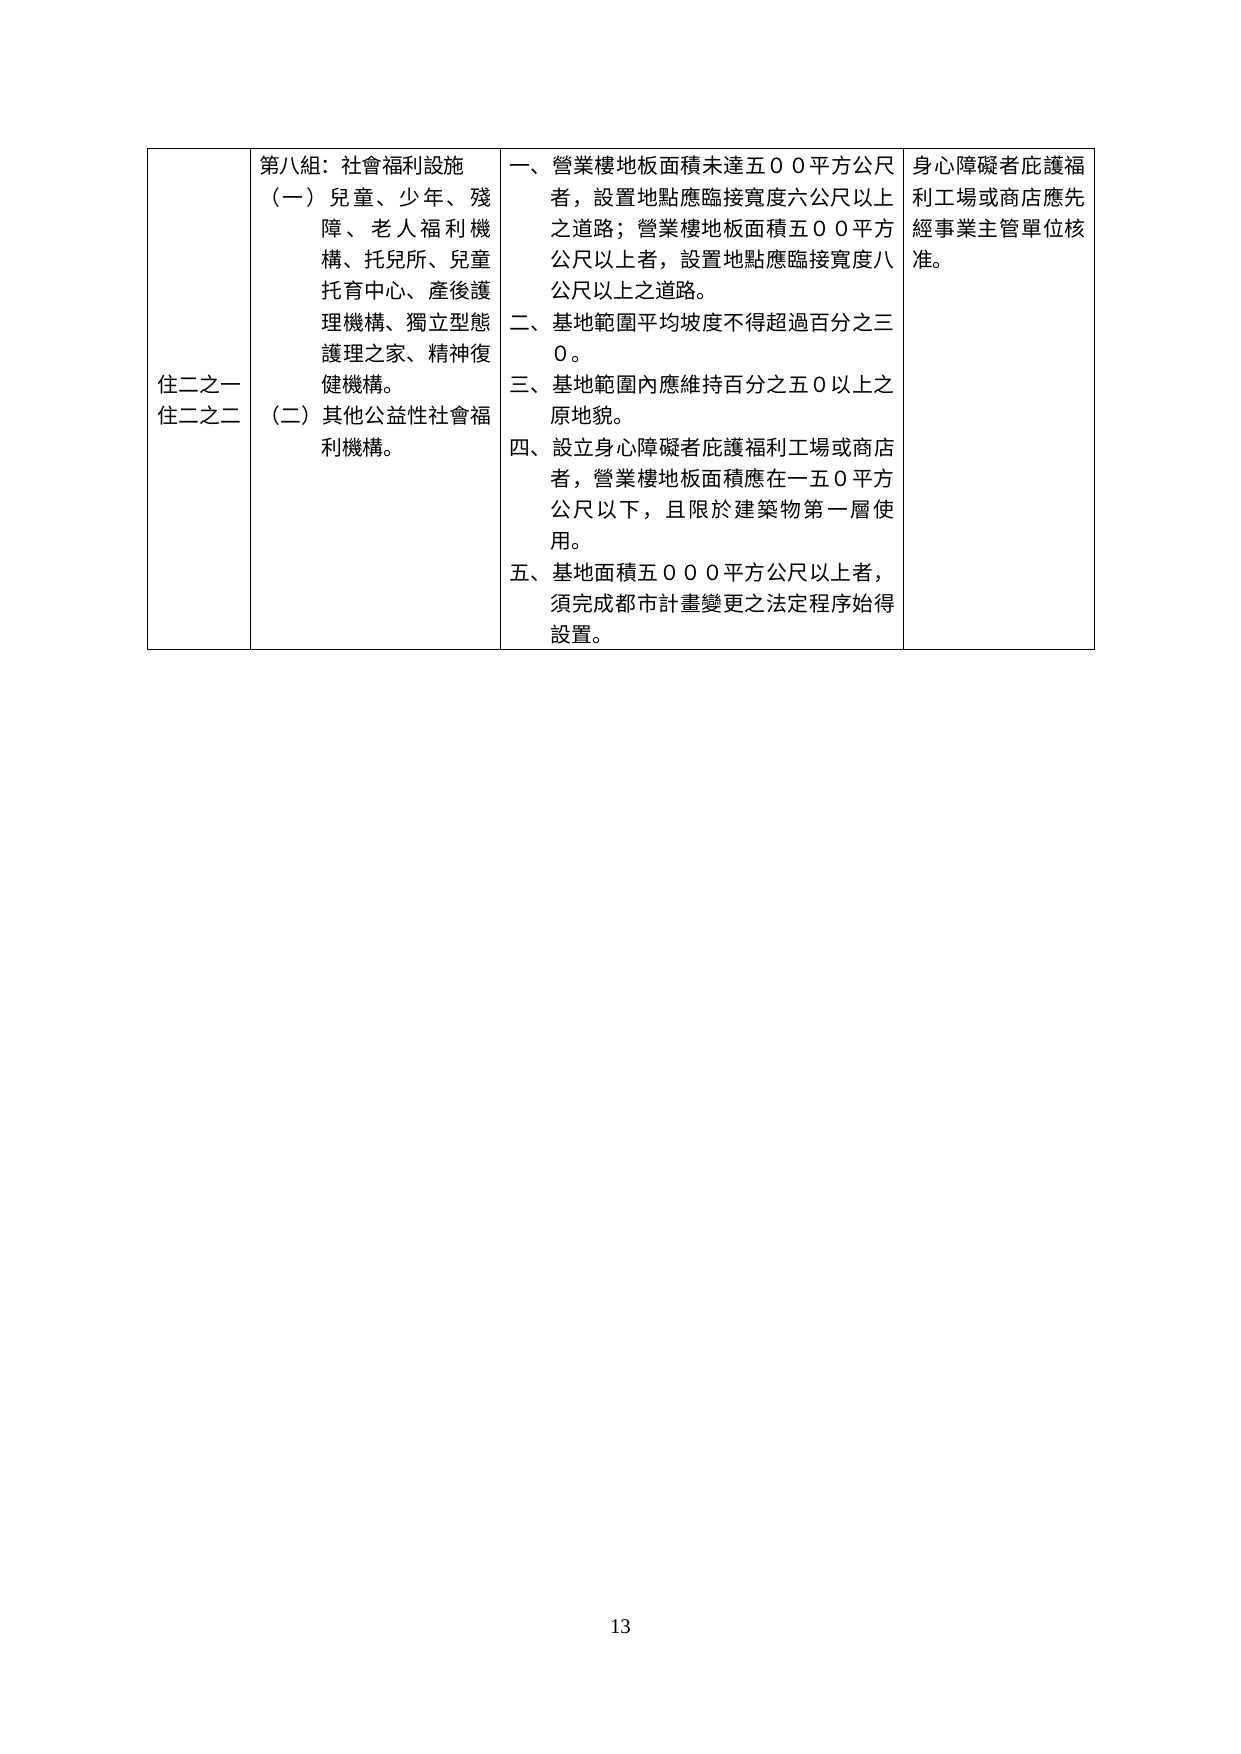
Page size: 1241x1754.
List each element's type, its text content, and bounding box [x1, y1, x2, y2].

table_cell 一、營業樓地板面積未達五００平方公尺者，設置地點應臨接寬度六公尺以上之道路；營業樓地板面積五００平方公尺以上者，設置地點應臨接寬度八公尺以上之道路。 二、基地範圍平均坡度不得超過百分之三０。 三、基地範圍內應維持百分之五０以上之原地貌。 四、設立身心障礙者庇護福利工場或商店者，營業樓地板面積應在一五０平方公尺以下，且限於建築物第一層使用。 五、基地面積五０００平方公尺以上者，須完成都市計畫變更之法定程序始得設置。 [501, 149, 903, 649]
table_cell 第八組：社會福利設施 （一）兒童、少年、殘障、老人福利機構、托兒所、兒童托育中心、產後護理機構、獨立型態護理之家、精神復健機構。 （二）其他公益性社會福利機構。 [251, 149, 500, 649]
table_cell 住二之一 住二之二 [148, 149, 250, 649]
table_cell 身心障礙者庇護福利工場或商店應先經事業主管單位核准。 [904, 149, 1094, 649]
